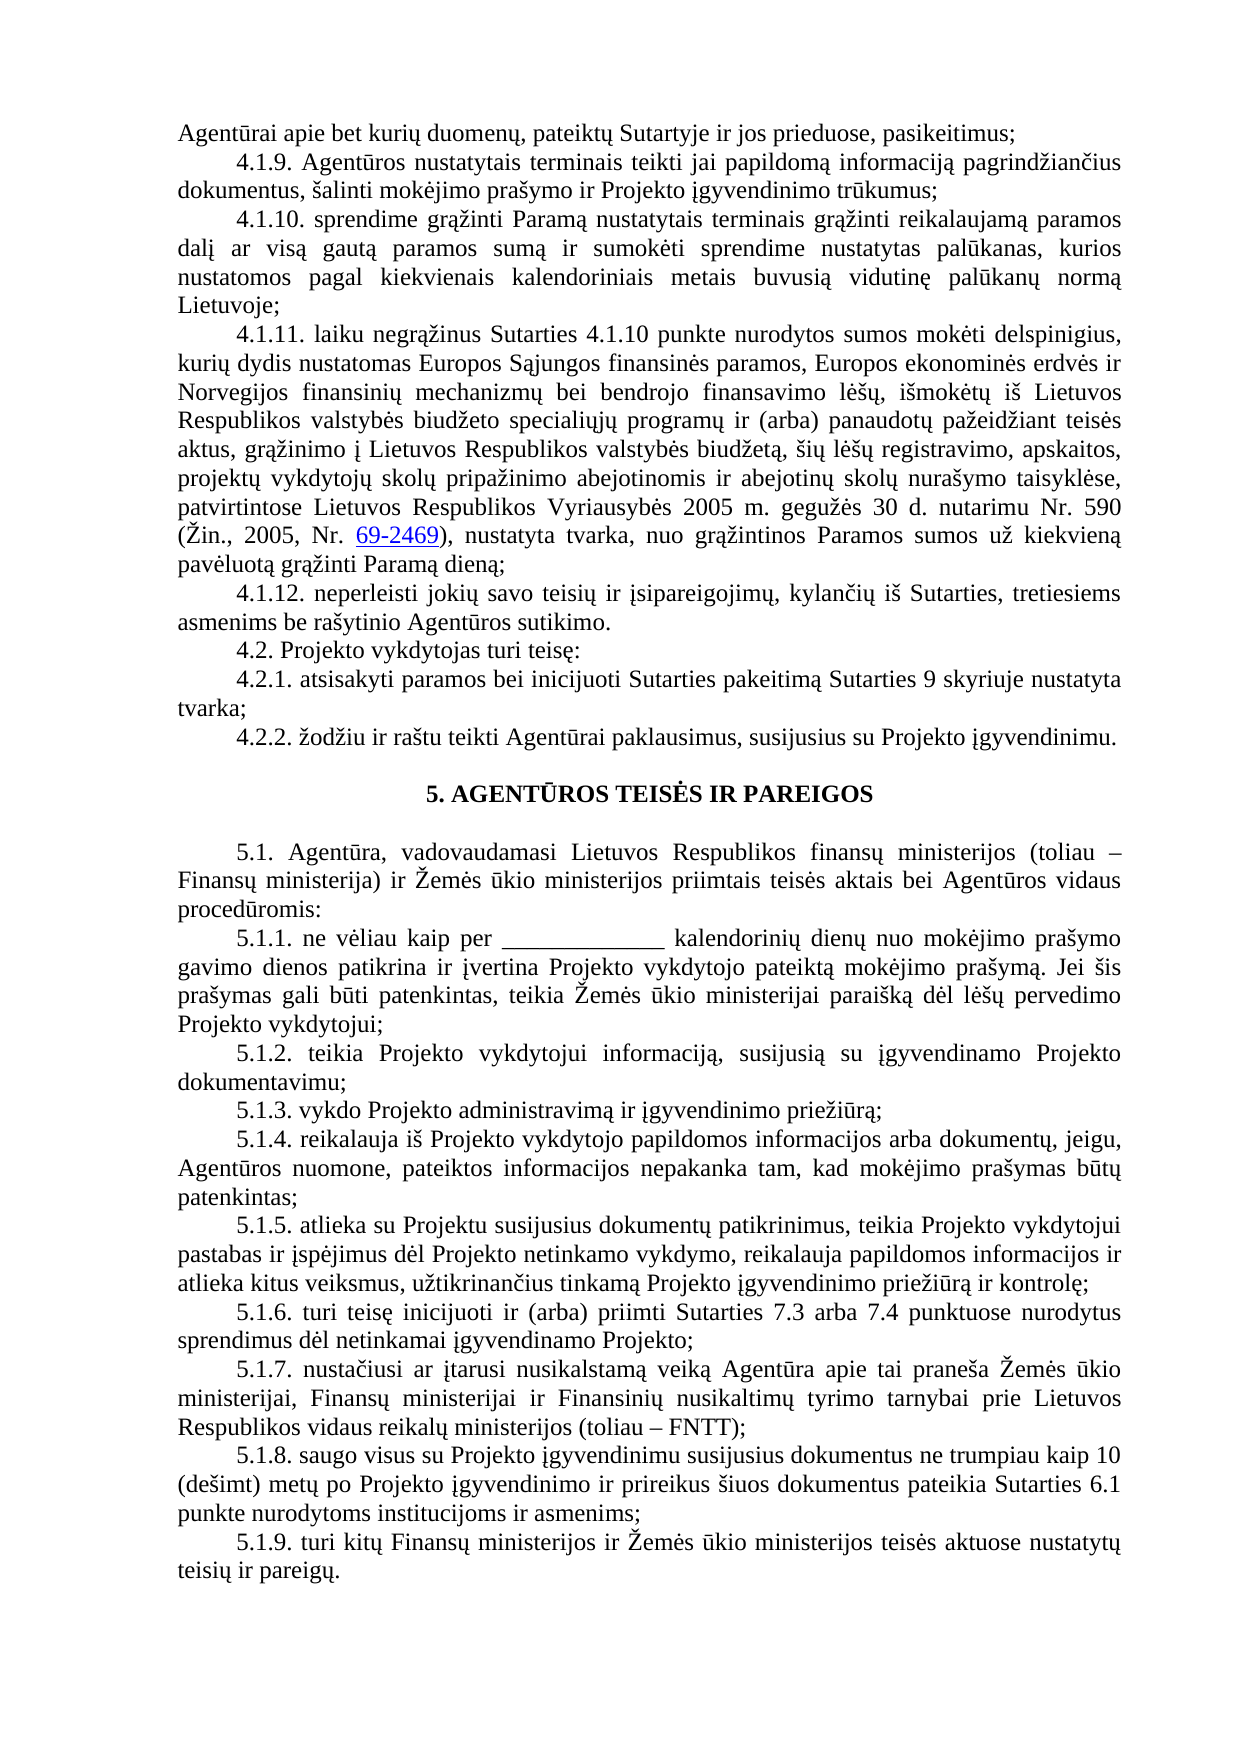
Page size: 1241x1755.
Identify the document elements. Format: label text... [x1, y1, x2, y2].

text 4.1.12. neperleisti jokių savo teisių ir įsipareigojimų, kylančių iš Sutarties, tretiesiems asmenims be rašytinio Agentūros sutikimo. [177, 578, 1122, 636]
text 5.1.6. turi teisę inicijuoti ir (arba) priimti Sutarties 7.3 arba 7.4 punktuose nurodytus sprendimus dėl netinkamai įgyvendinamo Projekto; [177, 1297, 1122, 1354]
text 4.2. Projekto vykdytojas turi teisę: [177, 636, 1122, 664]
text 5.1.1. ne vėliau kaip per _____________ kalendorinių dienų nuo mokėjimo prašymo gavimo dienos patikrina ir įvertina Projekto vykdytojo pateiktą mokėjimo prašymą. Jei šis prašymas gali būti patenkintas, teikia Žemės ūkio ministerijai paraišką dėl lėšų pervedimo Projekto vykdytojui; [177, 923, 1122, 1038]
text 5.1.7. nustačiusi ar įtarusi nusikalstamą veiką Agentūra apie tai praneša Žemės ūkio ministerijai, Finansų ministerijai ir Finansinių nusikaltimų tyrimo tarnybai prie Lietuvos Respublikos vidaus reikalų ministerijos (toliau – FNTT); [177, 1354, 1122, 1441]
text 5.1.9. turi kitų Finansų ministerijos ir Žemės ūkio ministerijos teisės aktuose nustatytų teisių ir pareigų. [177, 1527, 1122, 1584]
text Agentūrai apie bet kurių duomenų, pateiktų Sutartyje ir jos prieduose, pasikeitimus; [177, 118, 1122, 147]
text 4.2.1. atsisakyti paramos bei inicijuoti Sutarties pakeitimą Sutarties 9 skyriuje nustatyta tvarka; [177, 664, 1122, 722]
text 5.1. Agentūra, vadovaudamasi Lietuvos Respublikos finansų ministerijos (toliau – Finansų ministerija) ir Žemės ūkio ministerijos priimtais teisės aktais bei Agentūros vidaus procedūromis: [177, 837, 1122, 923]
text 4.1.10. sprendime grąžinti Paramą nustatytais terminais grąžinti reikalaujamą paramos dalį ar visą gautą paramos sumą ir sumokėti sprendime nustatytas palūkanas, kurios nustatomos pagal kiekvienais kalendoriniais metais buvusią vidutinę palūkanų normą Lietuvoje; [177, 204, 1122, 319]
text 5.1.4. reikalauja iš Projekto vykdytojo papildomos informacijos arba dokumentų, jeigu, Agentūros nuomone, pateiktos informacijos nepakanka tam, kad mokėjimo prašymas būtų patenkintas; [177, 1124, 1122, 1211]
text 5.1.5. atlieka su Projektu susijusius dokumentų patikrinimus, teikia Projekto vykdytojui pastabas ir įspėjimus dėl Projekto netinkamo vykdymo, reikalauja papildomos informacijos ir atlieka kitus veiksmus, užtikrinančius tinkamą Projekto įgyvendinimo priežiūrą ir kontrolę; [177, 1211, 1122, 1297]
text 5.1.8. saugo visus su Projekto įgyvendinimu susijusius dokumentus ne trumpiau kaip 10 (dešimt) metų po Projekto įgyvendinimo ir prireikus šiuos dokumentus pateikia Sutarties 6.1 punkte nurodytoms institucijoms ir asmenims; [177, 1441, 1122, 1527]
text 5. AGENTŪROS TEISĖS IR PAREIGOS [177, 779, 1122, 808]
text 5.1.2. teikia Projekto vykdytojui informaciją, susijusią su įgyvendinamo Projekto dokumentavimu; [177, 1038, 1122, 1096]
text 4.1.11. laiku negrąžinus Sutarties 4.1.10 punkte nurodytos sumos mokėti delspinigius, kurių dydis nustatomas Europos Sąjungos finansinės paramos, Europos ekonominės erdvės ir Norvegijos finansinių mechanizmų bei bendrojo finansavimo lėšų, išmokėtų iš Lietuvos Respublikos valstybės biudžeto specialiųjų programų ir (arba) panaudotų pažeidžiant teisės aktus, grąžinimo į Lietuvos Respublikos valstybės biudžetą, šių lėšų registravimo, apskaitos, projektų vykdytojų skolų pripažinimo abejotinomis ir abejotinų skolų nurašymo taisyklėse, patvirtintose Lietuvos Respublikos Vyriausybės 2005 m. gegužės 30 d. nutarimu Nr. 590 (Žin., 2005, Nr. 69-2469), nustatyta tvarka, nuo grąžintinos Paramos sumos už kiekvieną pavėluotą grąžinti Paramą dieną; [177, 319, 1122, 578]
text 4.1.9. Agentūros nustatytais terminais teikti jai papildomą informaciją pagrindžiančius dokumentus, šalinti mokėjimo prašymo ir Projekto įgyvendinimo trūkumus; [177, 147, 1122, 204]
text 4.2.2. žodžiu ir raštu teikti Agentūrai paklausimus, susijusius su Projekto įgyvendinimu. [177, 722, 1122, 751]
text 5.1.3. vykdo Projekto administravimą ir įgyvendinimo priežiūrą; [177, 1096, 1122, 1124]
